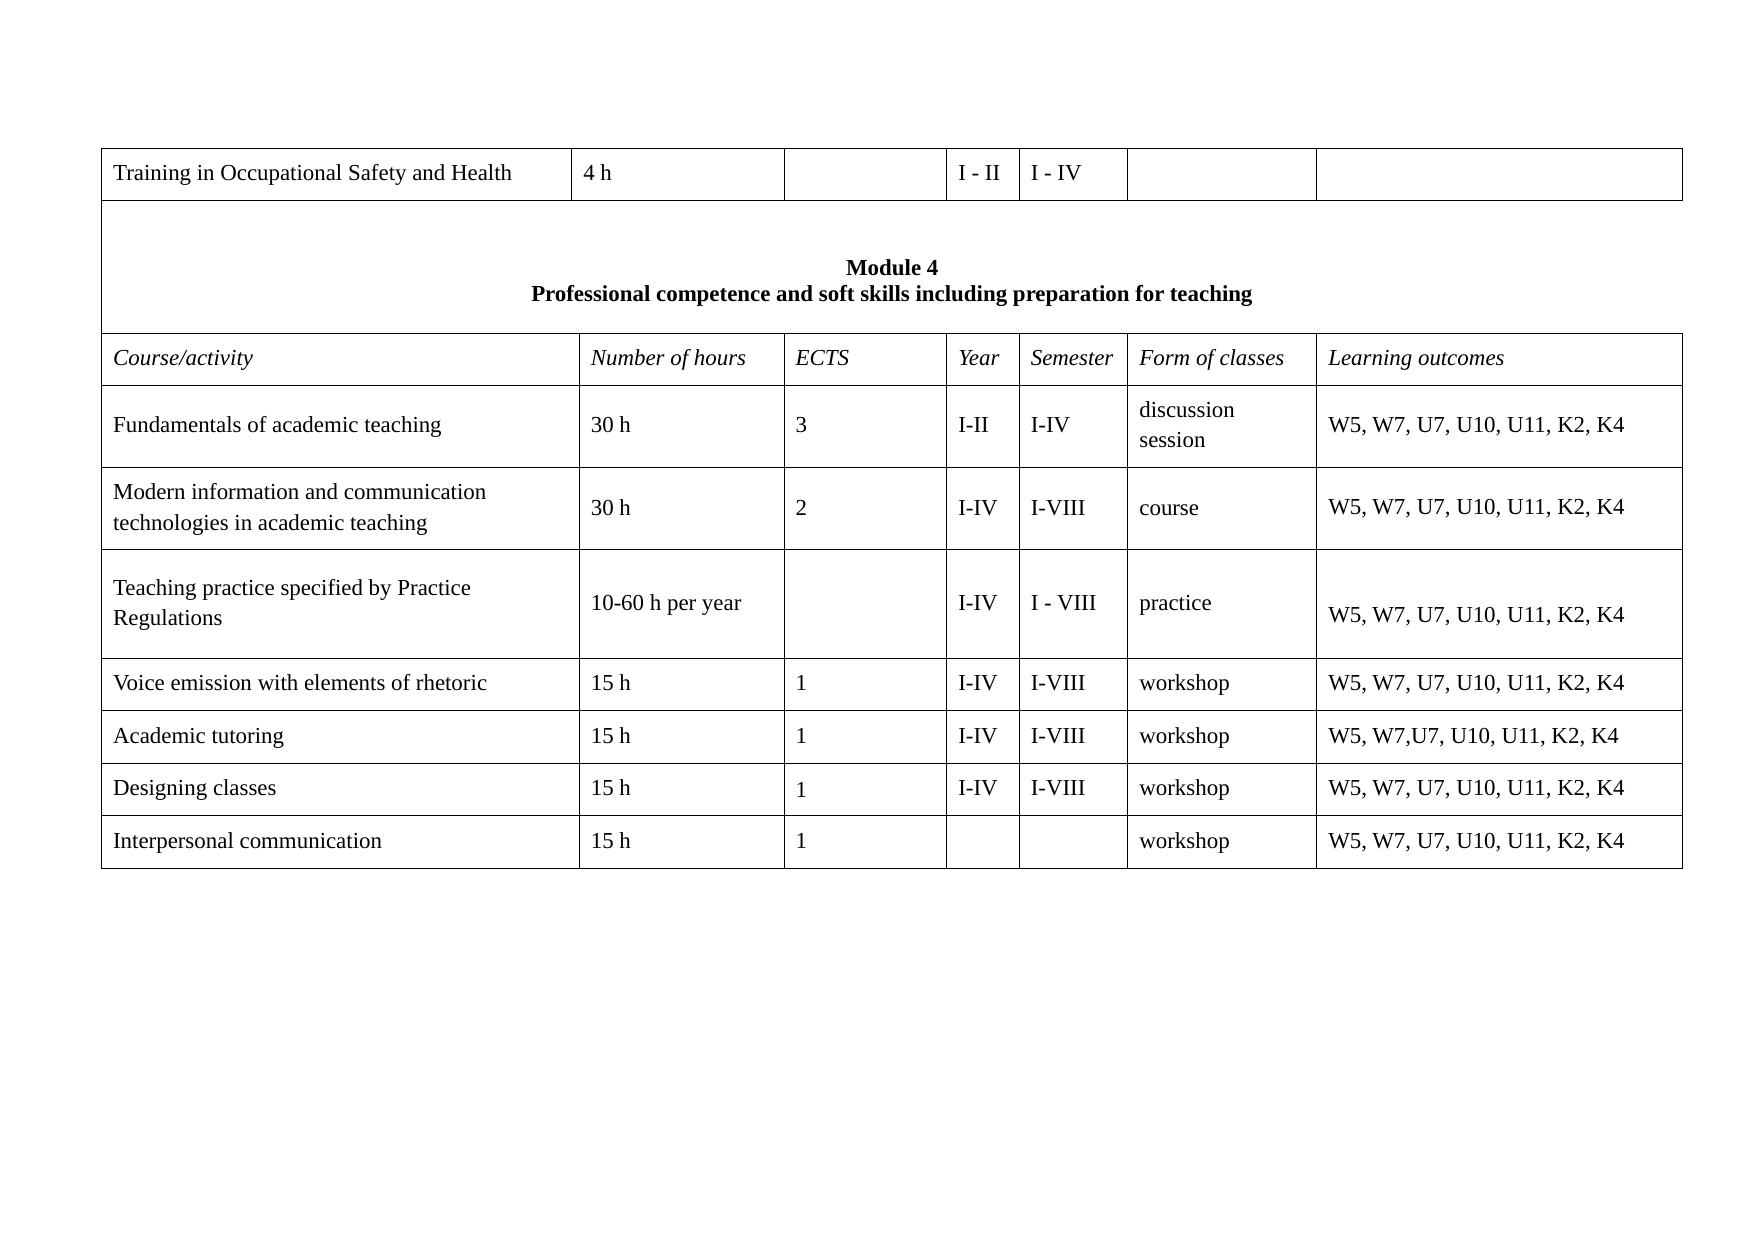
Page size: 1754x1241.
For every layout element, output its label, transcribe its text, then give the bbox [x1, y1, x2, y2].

table_cell 15 h [580, 764, 784, 815]
table_cell I-IV [947, 711, 1019, 763]
table_cell practice [1128, 550, 1316, 658]
table_cell 1 [785, 816, 946, 868]
table_cell [785, 149, 946, 200]
table_cell Teaching practice specified by Practice Regulations [102, 550, 579, 658]
table_cell 15 h [580, 711, 784, 763]
table_cell W5, W7,U7, U10, U11, K2, K4 [1317, 711, 1682, 763]
table_cell W5, W7, U7, U10, U11, K2, K4 [1317, 550, 1682, 658]
table_cell Course/activity [102, 334, 579, 385]
table_cell [1317, 149, 1682, 200]
table_cell W5, W7, U7, U10, U11, K2, K4 [1317, 764, 1682, 815]
table_cell I - II [947, 149, 1019, 200]
table_cell Modern information and communication technologies in academic teaching [102, 468, 579, 549]
table_cell Voice emission with elements of rhetoric [102, 659, 579, 710]
table_cell workshop [1128, 659, 1316, 710]
table_cell [1128, 149, 1316, 200]
table_cell I-IV [947, 764, 1019, 815]
table_cell [1020, 816, 1127, 868]
table_cell I-VIII [1020, 764, 1127, 815]
table_cell Semester [1020, 334, 1127, 385]
table_cell Learning outcomes [1317, 334, 1682, 385]
table_cell W5, W7, U7, U10, U11, K2, K4 [1317, 659, 1682, 710]
table_cell Interpersonal communication [102, 816, 579, 868]
table_cell W5, W7, U7, U10, U11, K2, K4 [1317, 816, 1682, 868]
table_cell workshop [1128, 816, 1316, 868]
table_cell I-VIII [1020, 468, 1127, 549]
table_cell 4 h [572, 149, 784, 200]
table_cell workshop [1128, 711, 1316, 763]
table_cell Number of hours [580, 334, 784, 385]
table_cell Training in Occupational Safety and Health [102, 149, 571, 200]
table_cell [947, 816, 1019, 868]
table_cell I-IV [947, 659, 1019, 710]
table_cell I-IV [1020, 386, 1127, 467]
table_cell I-IV [947, 550, 1019, 658]
table_cell 30 h [580, 386, 784, 467]
table_cell W5, W7, U7, U10, U11, K2, K4 [1317, 386, 1682, 467]
table_cell 3 [785, 386, 946, 467]
table_cell ECTS [785, 334, 946, 385]
table_cell 15 h [580, 659, 784, 710]
table_cell I - VIII [1020, 550, 1127, 658]
table_cell Designing classes [102, 764, 579, 815]
table_cell Academic tutoring [102, 711, 579, 763]
table_cell 1 [785, 764, 946, 815]
table_cell I - IV [1020, 149, 1127, 200]
table_cell W5, W7, U7, U10, U11, K2, K4 [1317, 468, 1682, 549]
table_cell Year [947, 334, 1019, 385]
table_cell Module 4 Professional competence and soft skills including preparation for teaching [102, 201, 1682, 333]
table_cell Fundamentals of academic teaching [102, 386, 579, 467]
table_cell 1 [785, 659, 946, 710]
table_cell Form of classes [1128, 334, 1316, 385]
table_cell I-IV [947, 468, 1019, 549]
table_cell course [1128, 468, 1316, 549]
table_cell I-VIII [1020, 711, 1127, 763]
table_cell 10-60 h per year [580, 550, 784, 658]
table_cell I-VIII [1020, 659, 1127, 710]
table_cell 2 [785, 468, 946, 549]
table_cell 30 h [580, 468, 784, 549]
table_cell [785, 550, 946, 658]
table_cell workshop [1128, 764, 1316, 815]
table_cell discussion session [1128, 386, 1316, 467]
table_cell 1 [785, 711, 946, 763]
table_cell I-II [947, 386, 1019, 467]
table_cell 15 h [580, 816, 784, 868]
